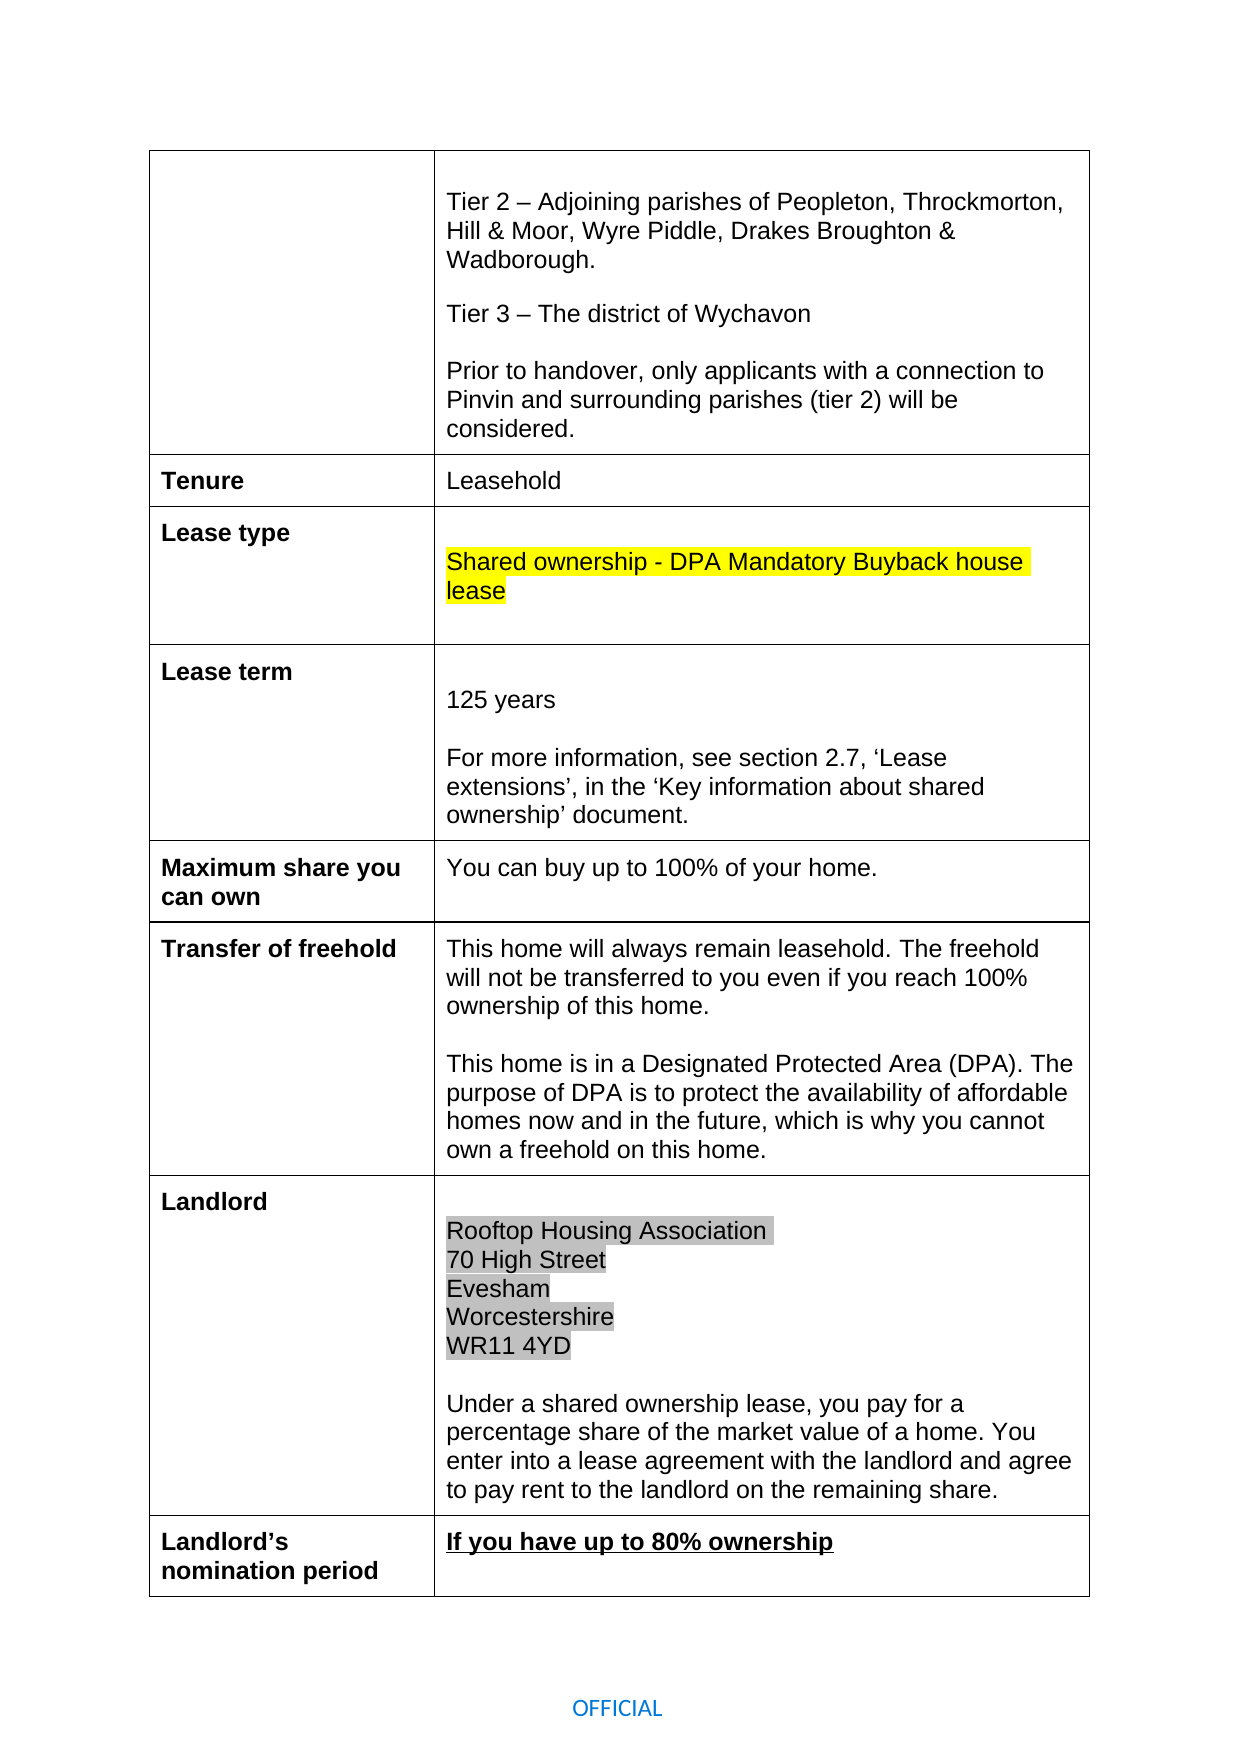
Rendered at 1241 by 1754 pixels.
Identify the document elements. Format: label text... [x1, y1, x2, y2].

table_cell Rooftop Housing Association 70 High Street Evesham Worcestershire WR11 4YD Under a shared ownership lease, you pay for a percentage share of the market value of a home. You enter into a lease agreement with the landlord and agree to pay rent to the landlord on the remaining share. [435, 1176, 1089, 1515]
table_cell Maximum share you can own [150, 841, 434, 921]
table_cell Transfer of freehold [150, 923, 434, 1175]
table_cell Tier 2 – Adjoining parishes of Peopleton, Throckmorton, Hill & Moor, Wyre Piddle, Drakes Broughton & Wadborough. Tier 3 – The district of Wychavon Prior to handover, only applicants with a connection to Pinvin and surrounding parishes (tier 2) will be considered. [435, 151, 1089, 453]
table_cell Shared ownership - DPA Mandatory Buyback house lease [435, 507, 1089, 644]
table_cell If you have up to 80% ownership [435, 1516, 1089, 1596]
table_cell You can buy up to 100% of your home. [435, 841, 1089, 921]
table_cell This home will always remain leasehold. The freehold will not be transferred to you even if you reach 100% ownership of this home. This home is in a Designated Protected Area (DPA). The purpose of DPA is to protect the availability of affordable homes now and in the future, which is why you cannot own a freehold on this home. [435, 923, 1089, 1175]
table_cell Leasehold [435, 455, 1089, 506]
table_cell Landlord’s nomination period [150, 1516, 434, 1596]
table_cell 125 years For more information, see section 2.7, ‘Lease extensions’, in the ‘Key information about shared ownership’ document. [435, 645, 1089, 840]
table_cell Lease term [150, 645, 434, 840]
table_cell Tenure [150, 455, 434, 506]
table_cell Landlord [150, 1176, 434, 1515]
table_cell [150, 151, 434, 453]
table_cell Lease type [150, 507, 434, 644]
